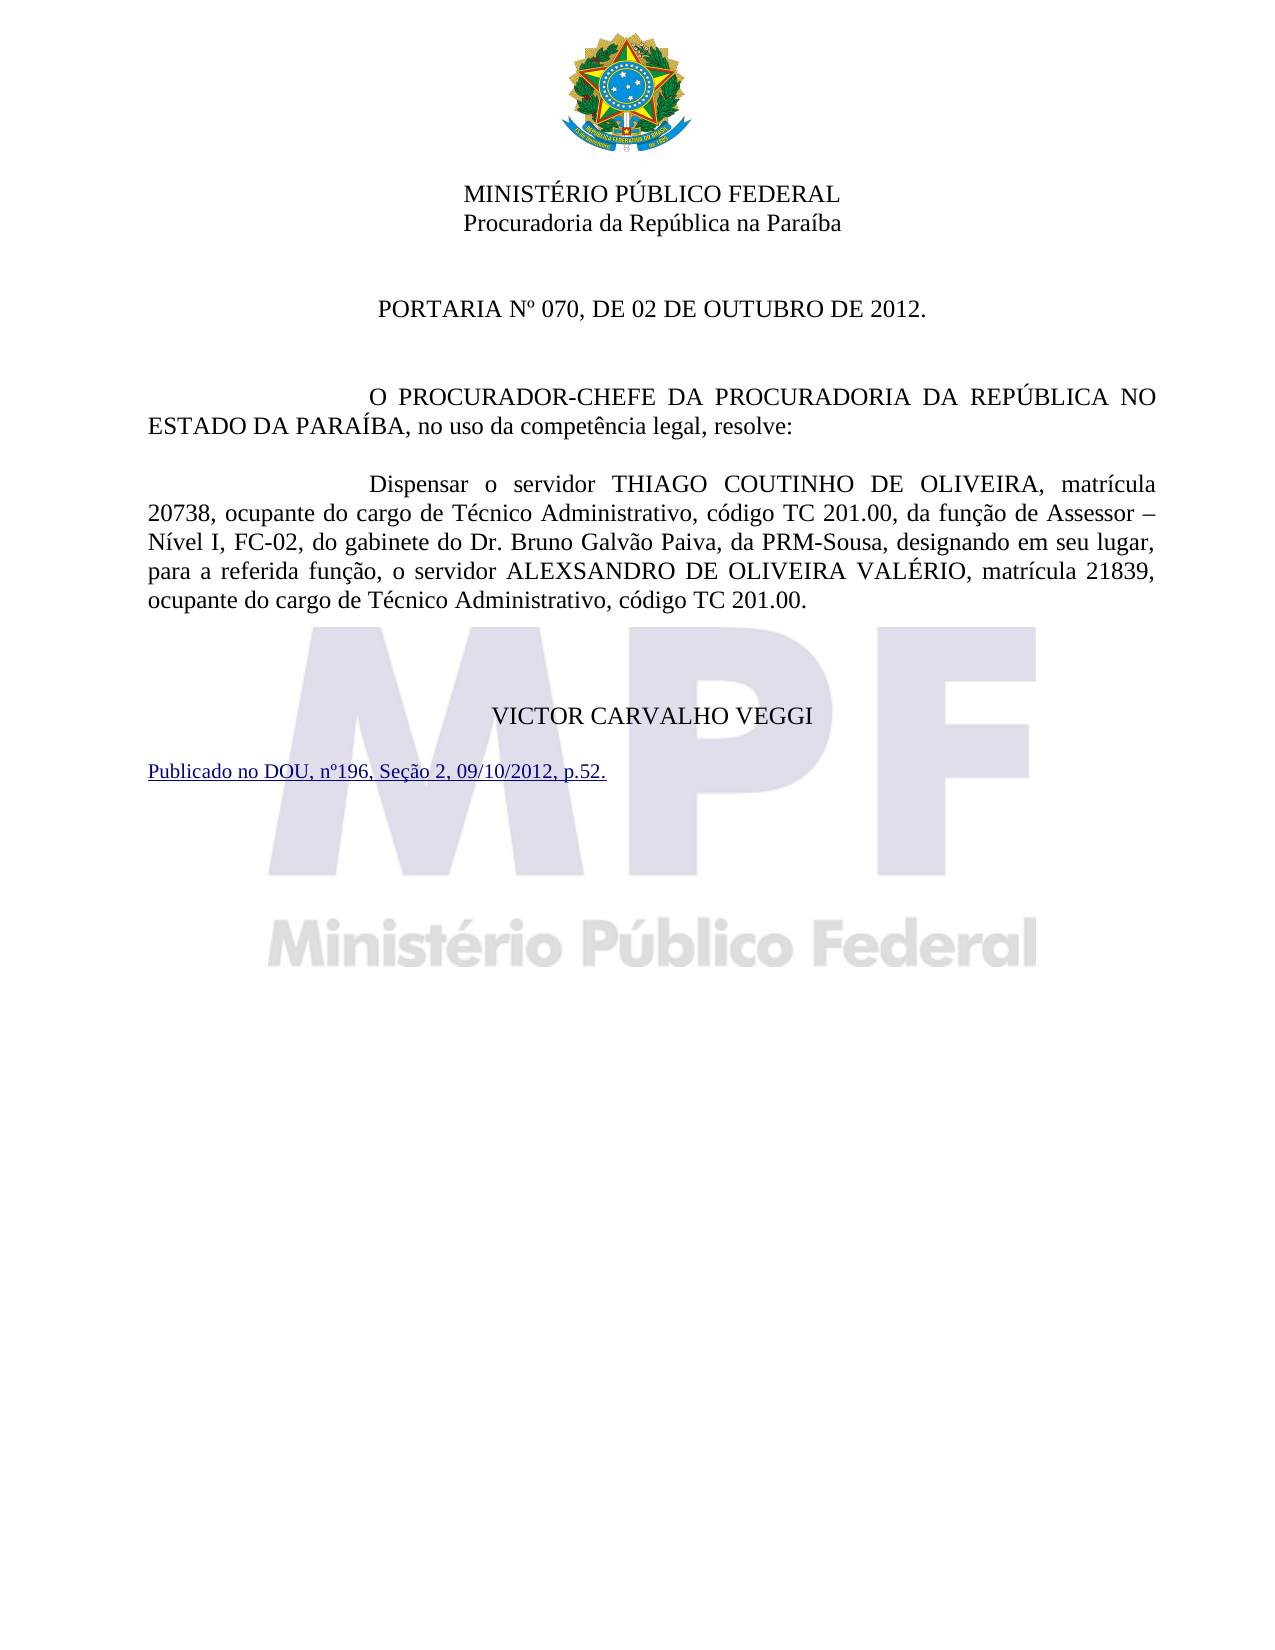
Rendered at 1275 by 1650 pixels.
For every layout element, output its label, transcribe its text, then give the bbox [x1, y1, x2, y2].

picture [268, 783, 1036, 967]
picture [268, 627, 1036, 701]
text VICTOR CARVALHO VEGGI [148, 701, 1157, 730]
text Publicado no DOU, nº196, Seção 2, 09/10/2012, p.52. [148, 759, 1157, 783]
picture [268, 730, 1036, 759]
picture [557, 30, 696, 155]
text Dispensar o servidor THIAGO COUTINHO DE OLIVEIRA, matrícula 20738, ocupante do cargo de Técnico Administrativo, código TC 201.00, da função de Assessor – Nível I, FC-02, do gabinete do Dr. Bruno Galvão Paiva, da PRM-Sousa, designando em seu lugar, para a referida função, o servidor ALEXSANDRO DE OLIVEIRA VALÉRIO, matrícula 21839, ocupante do cargo de Técnico Administrativo, código TC 201.00. [148, 469, 1157, 614]
text O PROCURADOR-CHEFE DA PROCURADORIA DA REPÚBLICA NO ESTADO DA PARAÍBA, no uso da competência legal, resolve: [148, 381, 1157, 439]
text PORTARIA Nº 070, DE 02 DE OUTUBRO DE 2012. [148, 294, 1157, 323]
text MINISTÉRIO PÚBLICO FEDERAL [148, 179, 1157, 208]
text Procuradoria da República na Paraíba [148, 208, 1157, 237]
